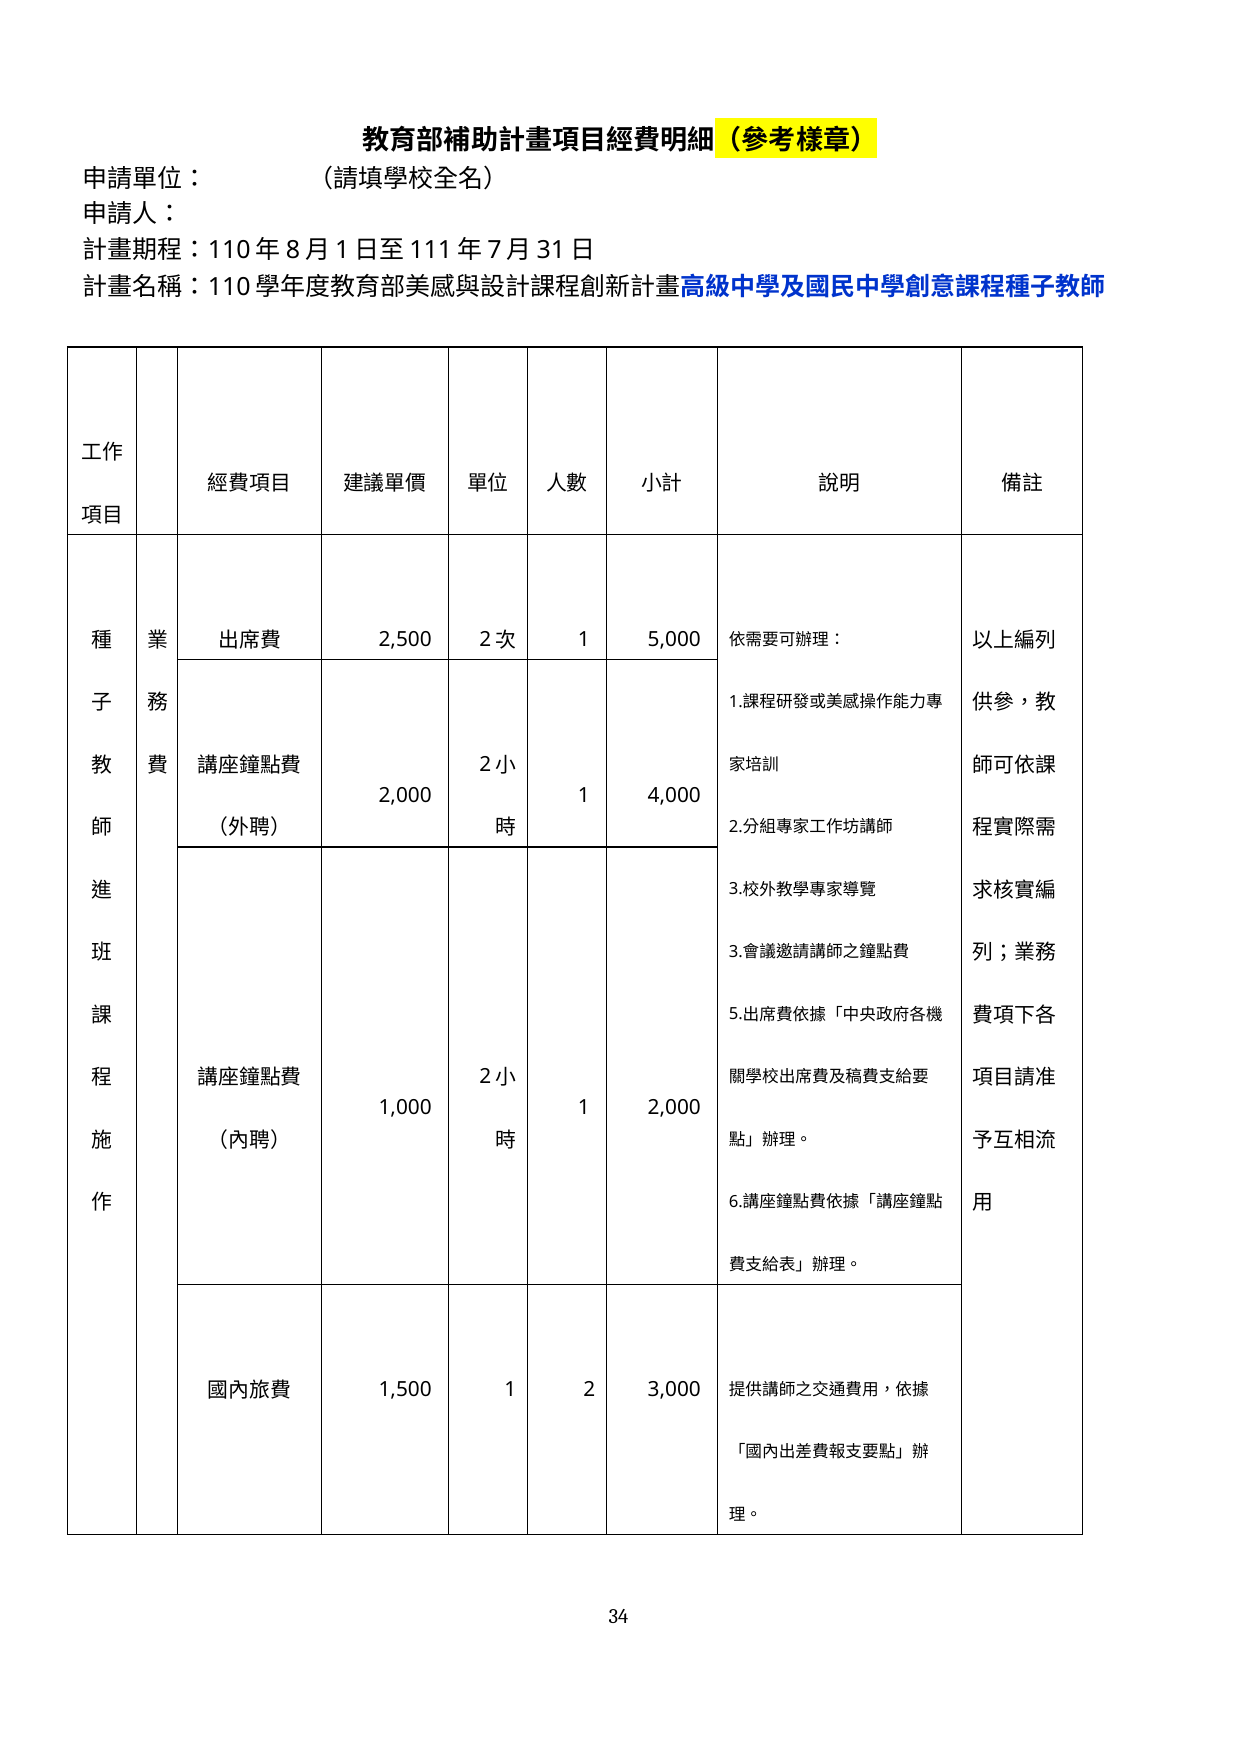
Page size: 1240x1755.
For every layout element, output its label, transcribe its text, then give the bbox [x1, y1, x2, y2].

table_cell 1 [528, 535, 606, 659]
table_header 工作項目 [68, 348, 136, 534]
text 申請單位： （請填學校全名） [83, 159, 1127, 194]
text 申請人： [83, 194, 1127, 230]
text 計畫名稱：110學年度教育部美感與設計課程創新計畫高級中學及國民中學創意課程種子教師 [83, 265, 1127, 303]
table_cell 3,000 [607, 1285, 717, 1534]
table_header 小計 [607, 348, 717, 534]
table_cell 講座鐘點費（外聘） [178, 660, 321, 846]
table_cell 1,500 [322, 1285, 448, 1534]
table_cell 5,000 [607, 535, 717, 659]
table_cell 出席費 [178, 535, 321, 659]
table_header 人數 [528, 348, 606, 534]
table_cell 1 [528, 660, 606, 846]
table_cell 1 [449, 1285, 527, 1534]
text 計畫期程：110年8月1日至111年7月31日 [83, 230, 1127, 265]
table_header 經費項目 [178, 348, 321, 534]
table_header 建議單價 [322, 348, 448, 534]
table_header [137, 348, 177, 534]
table_cell 講座鐘點費（內聘） [178, 848, 321, 1284]
table_cell 2,500 [322, 535, 448, 659]
table_cell 2,000 [322, 660, 448, 846]
table_cell 業務費 [137, 535, 177, 1534]
table_cell 2小時 [449, 848, 527, 1284]
table_cell 1 [528, 848, 606, 1284]
text 教育部補助計畫項目經費明細（參考樣章） [112, 96, 1127, 159]
table_header 說明 [718, 348, 961, 534]
table_cell 2小時 [449, 660, 527, 846]
table_cell 2次 [449, 535, 527, 659]
table_cell 4,000 [607, 660, 717, 846]
table_cell 2,000 [607, 848, 717, 1284]
table_cell 國內旅費 [178, 1285, 321, 1534]
table_cell 以上編列供參，教師可依課程實際需求核實編列；業務費項下各項目請准予互相流用 [962, 535, 1082, 1534]
table_cell 依需要可辦理： 1.課程研發或美感操作能力專家培訓 2.分組專家工作坊講師 3.校外教學專家導覽 3.會議邀請講師之鐘點費 5.出席費依據「中央政府各機關學校出席費及稿費支給要點」辦理。 6.講座鐘點費依據「講座鐘點費支給表」辦理。 [718, 535, 961, 1284]
table_cell 2 [528, 1285, 606, 1534]
table_cell 提供講師之交通費用，依據「國內出差費報支要點」辦理。 [718, 1285, 961, 1534]
table_header 備註 [962, 348, 1082, 534]
table_cell 種 子 教 師 進 班 課 程 施 作 [68, 535, 136, 1534]
table_cell 1,000 [322, 848, 448, 1284]
table_header 單位 [449, 348, 527, 534]
